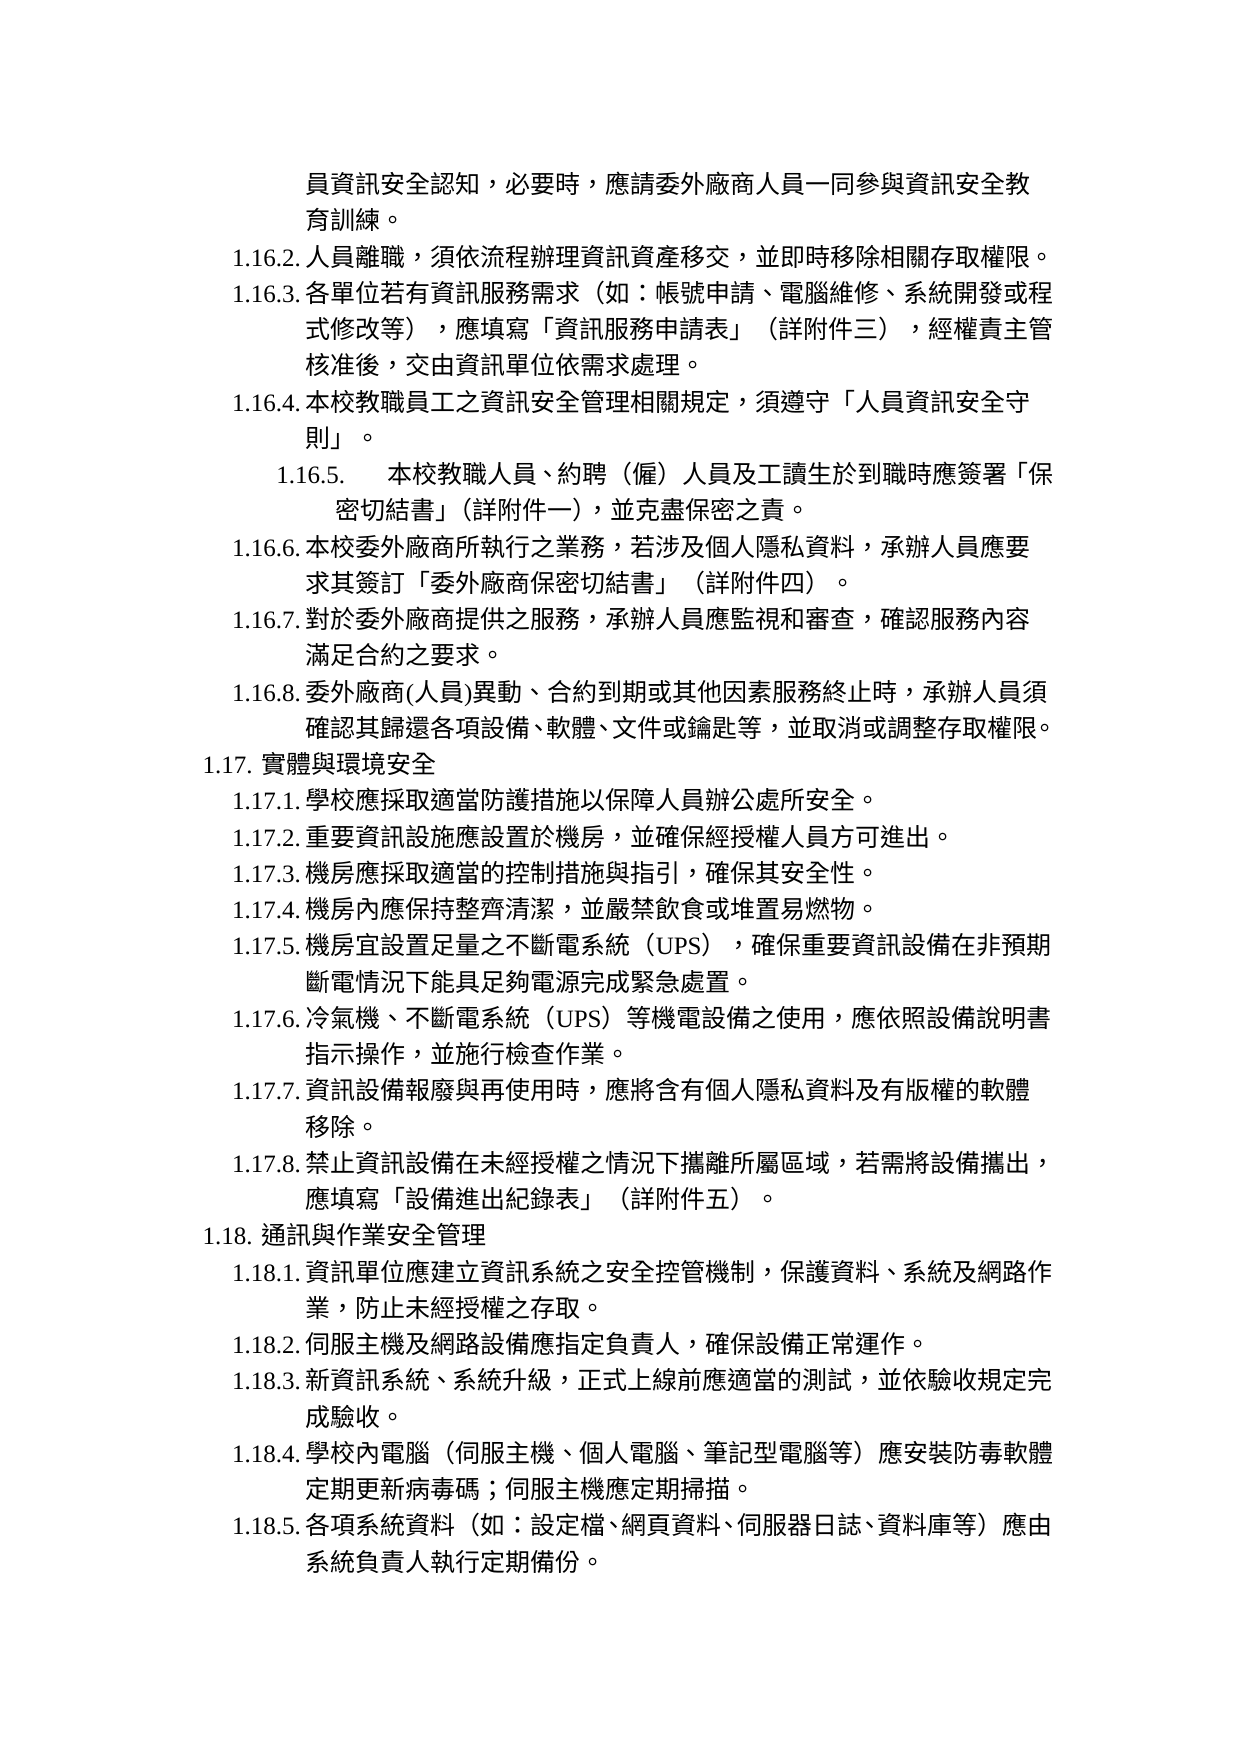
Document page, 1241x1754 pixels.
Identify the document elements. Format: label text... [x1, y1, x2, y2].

list 機房內應保持整齊清潔，並嚴禁飲食或堆置易燃物。 [232, 889, 1053, 926]
list 伺服主機及網路設備應指定負責人，確保設備正常運作。 [232, 1324, 1053, 1361]
list 各單位若有資訊服務需求（如：帳號申請、電腦維修、系統開發或程式修改等），應填寫「資訊服務申請表」（詳附件三），經權責主管核准後，交由資訊單位依需求處理。 [232, 273, 1053, 382]
list 機房應採取適當的控制措施與指引，確保其安全性。 [232, 853, 1053, 889]
list 通訊與作業安全管理 [202, 1216, 1053, 1252]
list 新資訊系統、系統升級，正式上線前應適當的測試，並依驗收規定完成驗收。 [232, 1361, 1053, 1433]
list 學校內電腦（伺服主機、個人電腦、筆記型電腦等）應安裝防毒軟體，定期更新病毒碼；伺服主機應定期掃描。 [232, 1433, 1053, 1506]
list 本校教職人員、約聘（僱）人員及工讀生於到職時應簽署「保密切結書」（詳附件一），並克盡保密之責。 [276, 454, 1053, 527]
list 本校委外廠商所執行之業務，若涉及個人隱私資料，承辦人員應要求其簽訂「委外廠商保密切結書」（詳附件四）。 [232, 527, 1053, 599]
list 本校教職員工之資訊安全管理相關規定，須遵守「人員資訊安全守則」。 [232, 382, 1053, 454]
list 資訊設備報廢與再使用時，應將含有個人隱私資料及有版權的軟體移除。 [232, 1071, 1053, 1143]
list 委外廠商(人員)異動、合約到期或其他因素服務終止時，承辦人員須確認其歸還各項設備、軟體、文件或鑰匙等，並取消或調整存取權限。 [232, 672, 1053, 744]
list 對於委外廠商提供之服務，承辦人員應監視和審查，確認服務內容滿足合約之要求。 [232, 599, 1053, 672]
list 冷氣機、不斷電系統（UPS）等機電設備之使用，應依照設備說明書指示操作，並施行檢查作業。 [232, 998, 1053, 1071]
list 機房宜設置足量之不斷電系統（UPS），確保重要資訊設備在非預期斷電情況下能具足夠電源完成緊急處置。 [232, 926, 1053, 998]
list 員資訊安全認知，必要時，應請委外廠商人員一同參與資訊安全教育訓練。 [232, 164, 1053, 237]
list 人員離職，須依流程辦理資訊資產移交，並即時移除相關存取權限。 [232, 237, 1053, 273]
list 學校應採取適當防護措施以保障人員辦公處所安全。 [232, 781, 1053, 817]
list 重要資訊設施應設置於機房，並確保經授權人員方可進出。 [232, 817, 1053, 853]
list 實體與環境安全 [202, 744, 1053, 781]
list 資訊單位應建立資訊系統之安全控管機制，保護資料、系統及網路作業，防止未經授權之存取。 [232, 1252, 1053, 1324]
list 各項系統資料（如：設定檔、網頁資料、伺服器日誌、資料庫等）應由系統負責人執行定期備份。 [232, 1506, 1053, 1578]
list 禁止資訊設備在未經授權之情況下攜離所屬區域，若需將設備攜出，應填寫「設備進出紀錄表」（詳附件五）。 [232, 1143, 1053, 1216]
